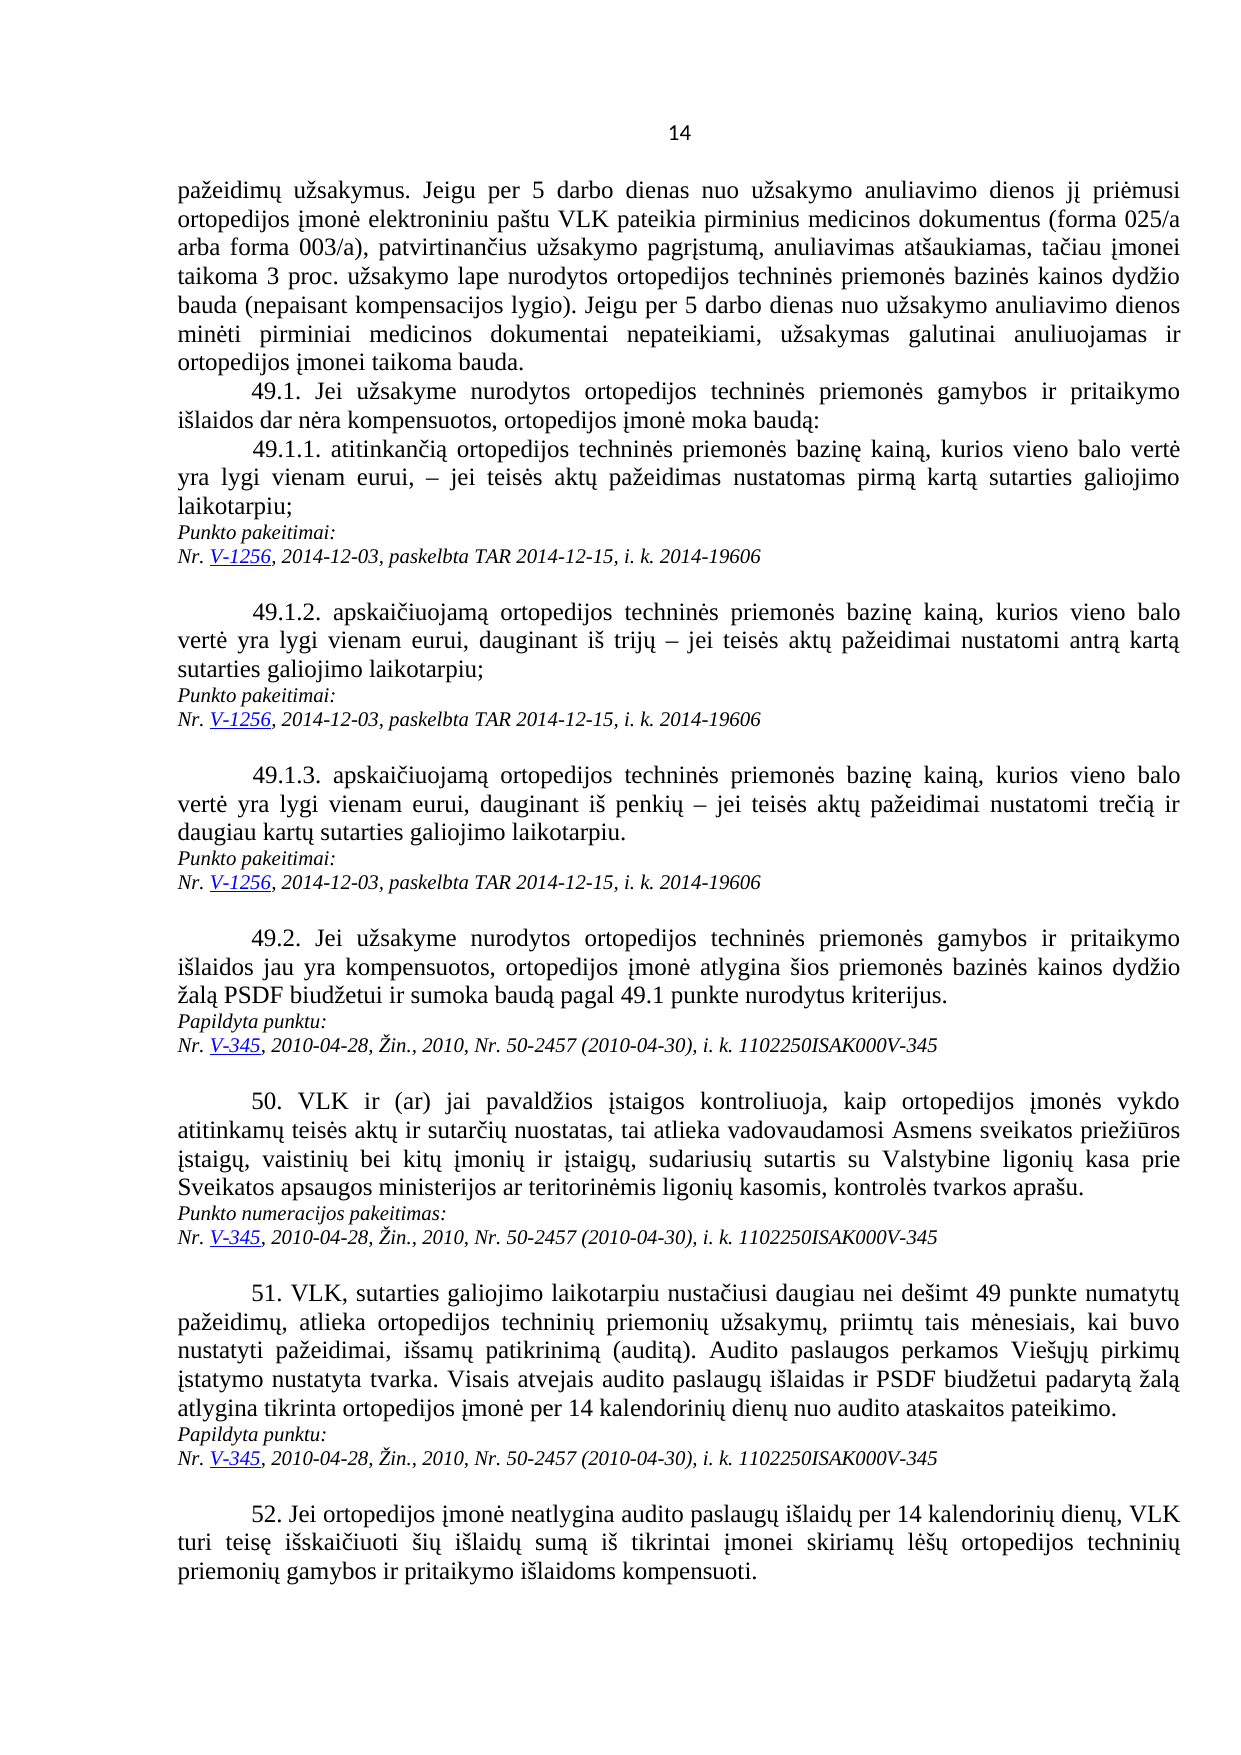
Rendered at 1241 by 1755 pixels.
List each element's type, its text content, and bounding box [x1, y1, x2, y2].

text 52. Jei ortopedijos įmonė neatlygina audito paslaugų išlaidų per 14 kalendorinių dienų, VLK turi teisę išskaičiuoti šių išlaidų sumą iš tikrintai įmonei skiriamų lėšų ortopedijos techninių priemonių gamybos ir pritaikymo išlaidoms kompensuoti. [177, 1499, 1181, 1585]
text Nr. V-1256, 2014-12-03, paskelbta TAR 2014-12-15, i. k. 2014-19606 [177, 870, 1181, 894]
text 49.1.3. apskaičiuojamą ortopedijos techninės priemonės bazinę kainą, kurios vieno balo vertė yra lygi vienam eurui, dauginant iš penkių – jei teisės aktų pažeidimai nustatomi trečią ir daugiau kartų sutarties galiojimo laikotarpiu. [177, 760, 1181, 846]
text pažeidimų užsakymus. Jeigu per 5 darbo dienas nuo užsakymo anuliavimo dienos jį priėmusi ortopedijos įmonė elektroniniu paštu VLK pateikia pirminius medicinos dokumentus (forma 025/a arba forma 003/a), patvirtinančius užsakymo pagrįstumą, anuliavimas atšaukiamas, tačiau įmonei taikoma 3 proc. užsakymo lape nurodytos ortopedijos techninės priemonės bazinės kainos dydžio bauda (nepaisant kompensacijos lygio). Jeigu per 5 darbo dienas nuo užsakymo anuliavimo dienos minėti pirminiai medicinos dokumentai nepateikiami, užsakymas galutinai anuliuojamas ir ortopedijos įmonei taikoma bauda. [177, 175, 1181, 376]
text 50. VLK ir (ar) jai pavaldžios įstaigos kontroliuoja, kaip ortopedijos įmonės vykdo atitinkamų teisės aktų ir sutarčių nuostatas, tai atlieka vadovaudamosi Asmens sveikatos priežiūros įstaigų, vaistinių bei kitų įmonių ir įstaigų, sudariusių sutartis su Valstybine ligonių kasa prie Sveikatos apsaugos ministerijos ar teritorinėmis ligonių kasomis, kontrolės tvarkos aprašu. [177, 1086, 1181, 1201]
text Punkto pakeitimai: [177, 846, 1181, 870]
text Nr. V-345, 2010-04-28, Žin., 2010, Nr. 50-2457 (2010-04-30), i. k. 1102250ISAK000V-345 [177, 1446, 1181, 1470]
text 49.1.1. atitinkančią ortopedijos techninės priemonės bazinę kainą, kurios vieno balo vertė yra lygi vienam eurui, – jei teisės aktų pažeidimas nustatomas pirmą kartą sutarties galiojimo laikotarpiu; [177, 434, 1181, 520]
text Nr. V-345, 2010-04-28, Žin., 2010, Nr. 50-2457 (2010-04-30), i. k. 1102250ISAK000V-345 [177, 1225, 1181, 1249]
text Punkto numeracijos pakeitimas: [177, 1201, 1181, 1225]
text Punkto pakeitimai: [177, 683, 1181, 707]
text Papildyta punktu: [177, 1422, 1181, 1446]
text Nr. V-1256, 2014-12-03, paskelbta TAR 2014-12-15, i. k. 2014-19606 [177, 544, 1181, 568]
text Nr. V-345, 2010-04-28, Žin., 2010, Nr. 50-2457 (2010-04-30), i. k. 1102250ISAK000V-345 [177, 1033, 1181, 1057]
text 51. VLK, sutarties galiojimo laikotarpiu nustačiusi daugiau nei dešimt 49 punkte numatytų pažeidimų, atlieka ortopedijos techninių priemonių užsakymų, priimtų tais mėnesiais, kai buvo nustatyti pažeidimai, išsamų patikrinimą (auditą). Audito paslaugos perkamos Viešųjų pirkimų įstatymo nustatyta tvarka. Visais atvejais audito paslaugų išlaidas ir PSDF biudžetui padarytą žalą atlygina tikrinta ortopedijos įmonė per 14 kalendorinių dienų nuo audito ataskaitos pateikimo. [177, 1278, 1181, 1422]
text Punkto pakeitimai: [177, 520, 1181, 544]
text Papildyta punktu: [177, 1009, 1181, 1033]
text Nr. V-1256, 2014-12-03, paskelbta TAR 2014-12-15, i. k. 2014-19606 [177, 707, 1181, 731]
text 49.2. Jei užsakyme nurodytos ortopedijos techninės priemonės gamybos ir pritaikymo išlaidos jau yra kompensuotos, ortopedijos įmonė atlygina šios priemonės bazinės kainos dydžio žalą PSDF biudžetui ir sumoka baudą pagal 49.1 punkte nurodytus kriterijus. [177, 923, 1181, 1009]
text 49.1.2. apskaičiuojamą ortopedijos techninės priemonės bazinę kainą, kurios vieno balo vertė yra lygi vienam eurui, dauginant iš trijų – jei teisės aktų pažeidimai nustatomi antrą kartą sutarties galiojimo laikotarpiu; [177, 597, 1181, 683]
text 49.1. Jei užsakyme nurodytos ortopedijos techninės priemonės gamybos ir pritaikymo išlaidos dar nėra kompensuotos, ortopedijos įmonė moka baudą: [177, 376, 1181, 434]
